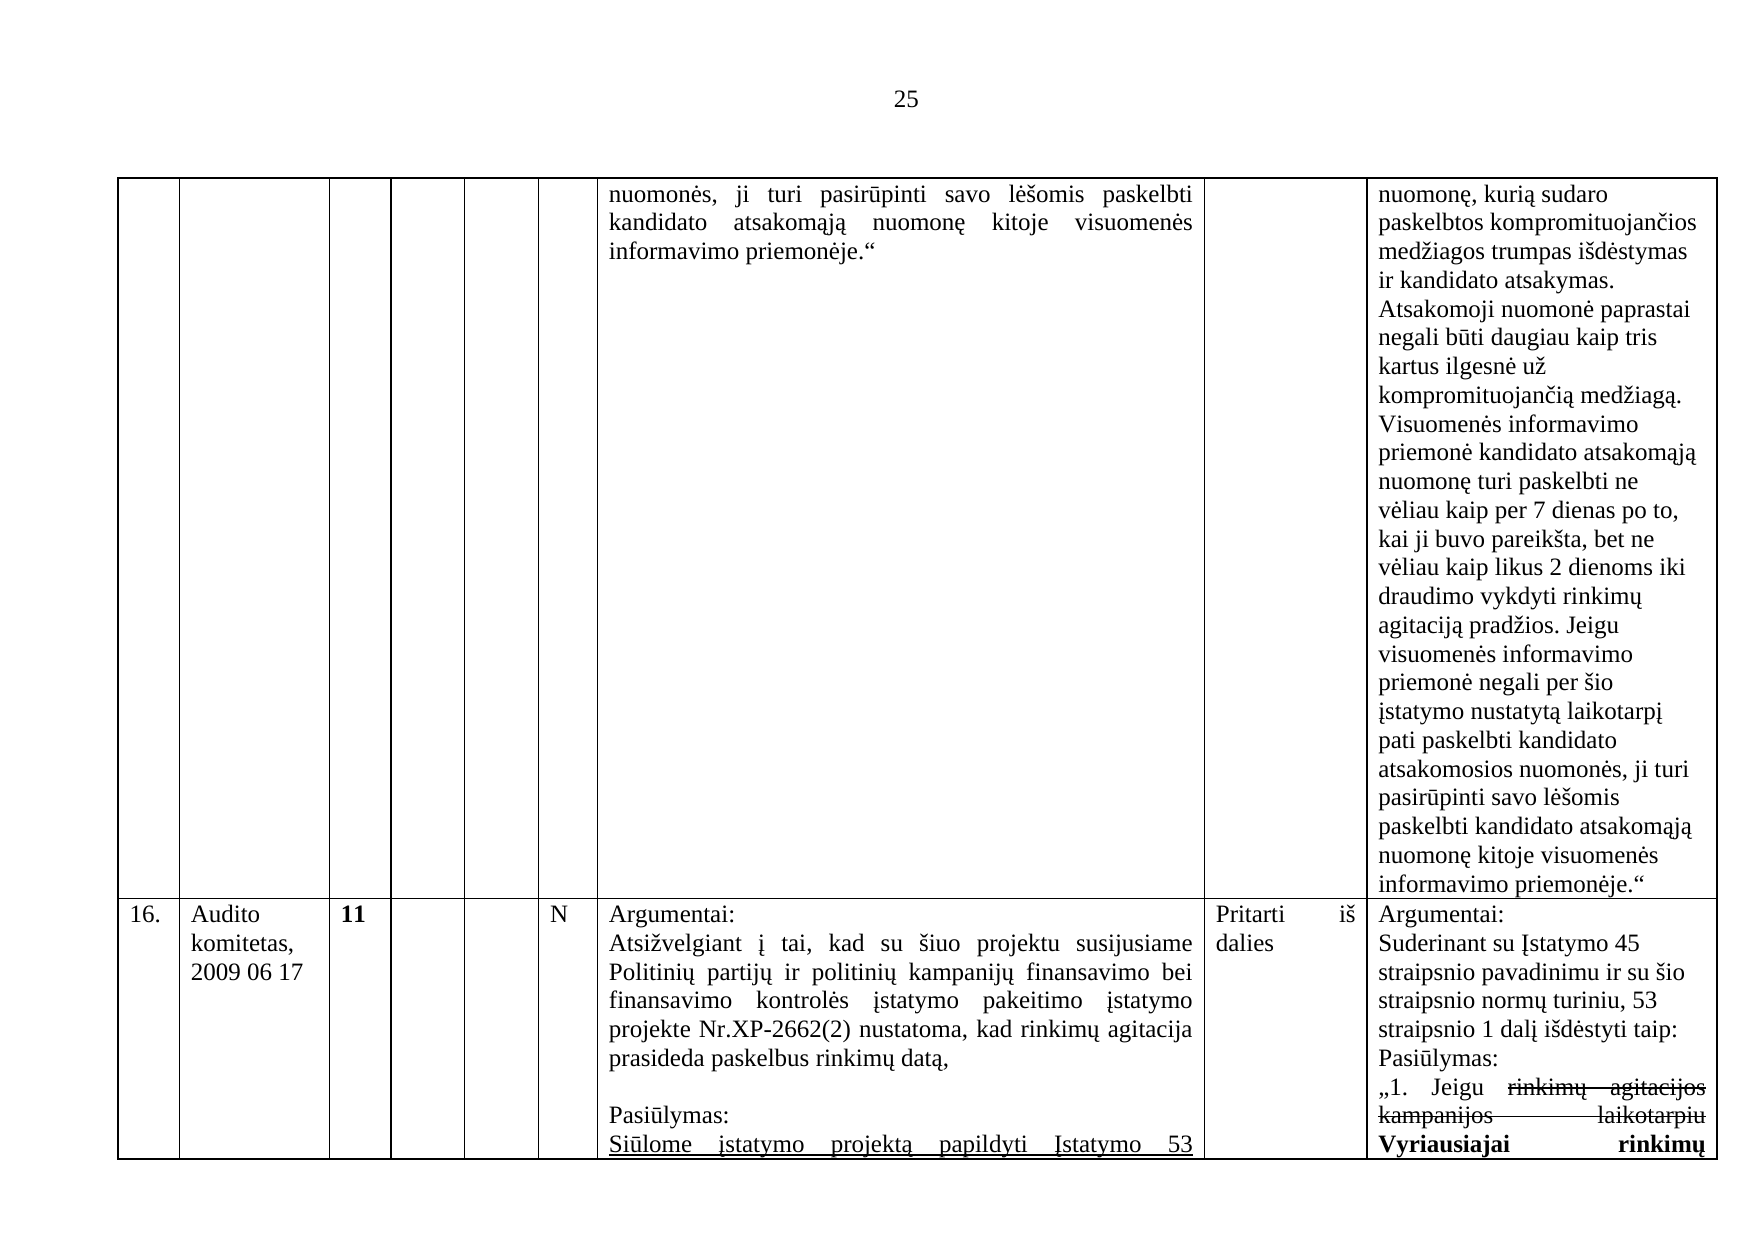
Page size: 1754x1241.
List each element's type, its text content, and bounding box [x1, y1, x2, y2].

table_cell [392, 179, 464, 897]
table_cell 16. [119, 899, 179, 1158]
table_cell [539, 179, 597, 897]
table_cell [392, 899, 464, 1158]
table_cell [119, 179, 179, 897]
table_cell [1205, 179, 1366, 897]
table_cell Pritarti iš dalies [1205, 899, 1366, 1158]
table_cell 11 [330, 899, 390, 1158]
table_cell [465, 179, 538, 897]
table_cell [330, 179, 390, 897]
table_cell Audito komitetas, 2009 06 17 [180, 899, 329, 1158]
table_cell nuomonės, ji turi pasirūpinti savo lėšomis paskelbti kandidato atsakomąją nuomonę kitoje visuomenės informavimo priemonėje.“ [598, 179, 1204, 897]
table_cell [465, 899, 538, 1158]
table_cell nuomonę, kurią sudaro paskelbtos kompromituojančios medžiagos trumpas išdėstymas ir kandidato atsakymas. Atsakomoji nuomonė paprastai negali būti daugiau kaip tris kartus ilgesnė už kompromituojančią medžiagą. Visuomenės informavimo priemonė kandidato atsakomąją nuomonę turi paskelbti ne vėliau kaip per 7 dienas po to, kai ji buvo pareikšta, bet ne vėliau kaip likus 2 dienoms iki draudimo vykdyti rinkimų agitaciją pradžios. Jeigu visuomenės informavimo priemonė negali per šio įstatymo nustatytą laikotarpį pati paskelbti kandidato atsakomosios nuomonės, ji turi pasirūpinti savo lėšomis paskelbti kandidato atsakomąją nuomonę kitoje visuomenės informavimo priemonėje.“ [1368, 179, 1716, 897]
table_cell Argumentai: Suderinant su Įstatymo 45 straipsnio pavadinimu ir su šio straipsnio normų turiniu, 53 straipsnio 1 dalį išdėstyti taip: Pasiūlymas: „1. Jeigu rinkimų agitacijos kampanijos laikotarpiu Vyriausiajai rinkimų [1368, 899, 1716, 1158]
table_cell [180, 179, 329, 897]
table_cell N [539, 899, 597, 1158]
table_cell Argumentai: Atsižvelgiant į tai, kad su šiuo projektu susijusiame Politinių partijų ir politinių kampanijų finansavimo bei finansavimo kontrolės įstatymo pakeitimo įstatymo projekte Nr.XP-2662(2) nustatoma, kad rinkimų agitacija prasideda paskelbus rinkimų datą, Pasiūlymas: Siūlome įstatymo projektą papildyti Įstatymo 53 [598, 899, 1204, 1158]
